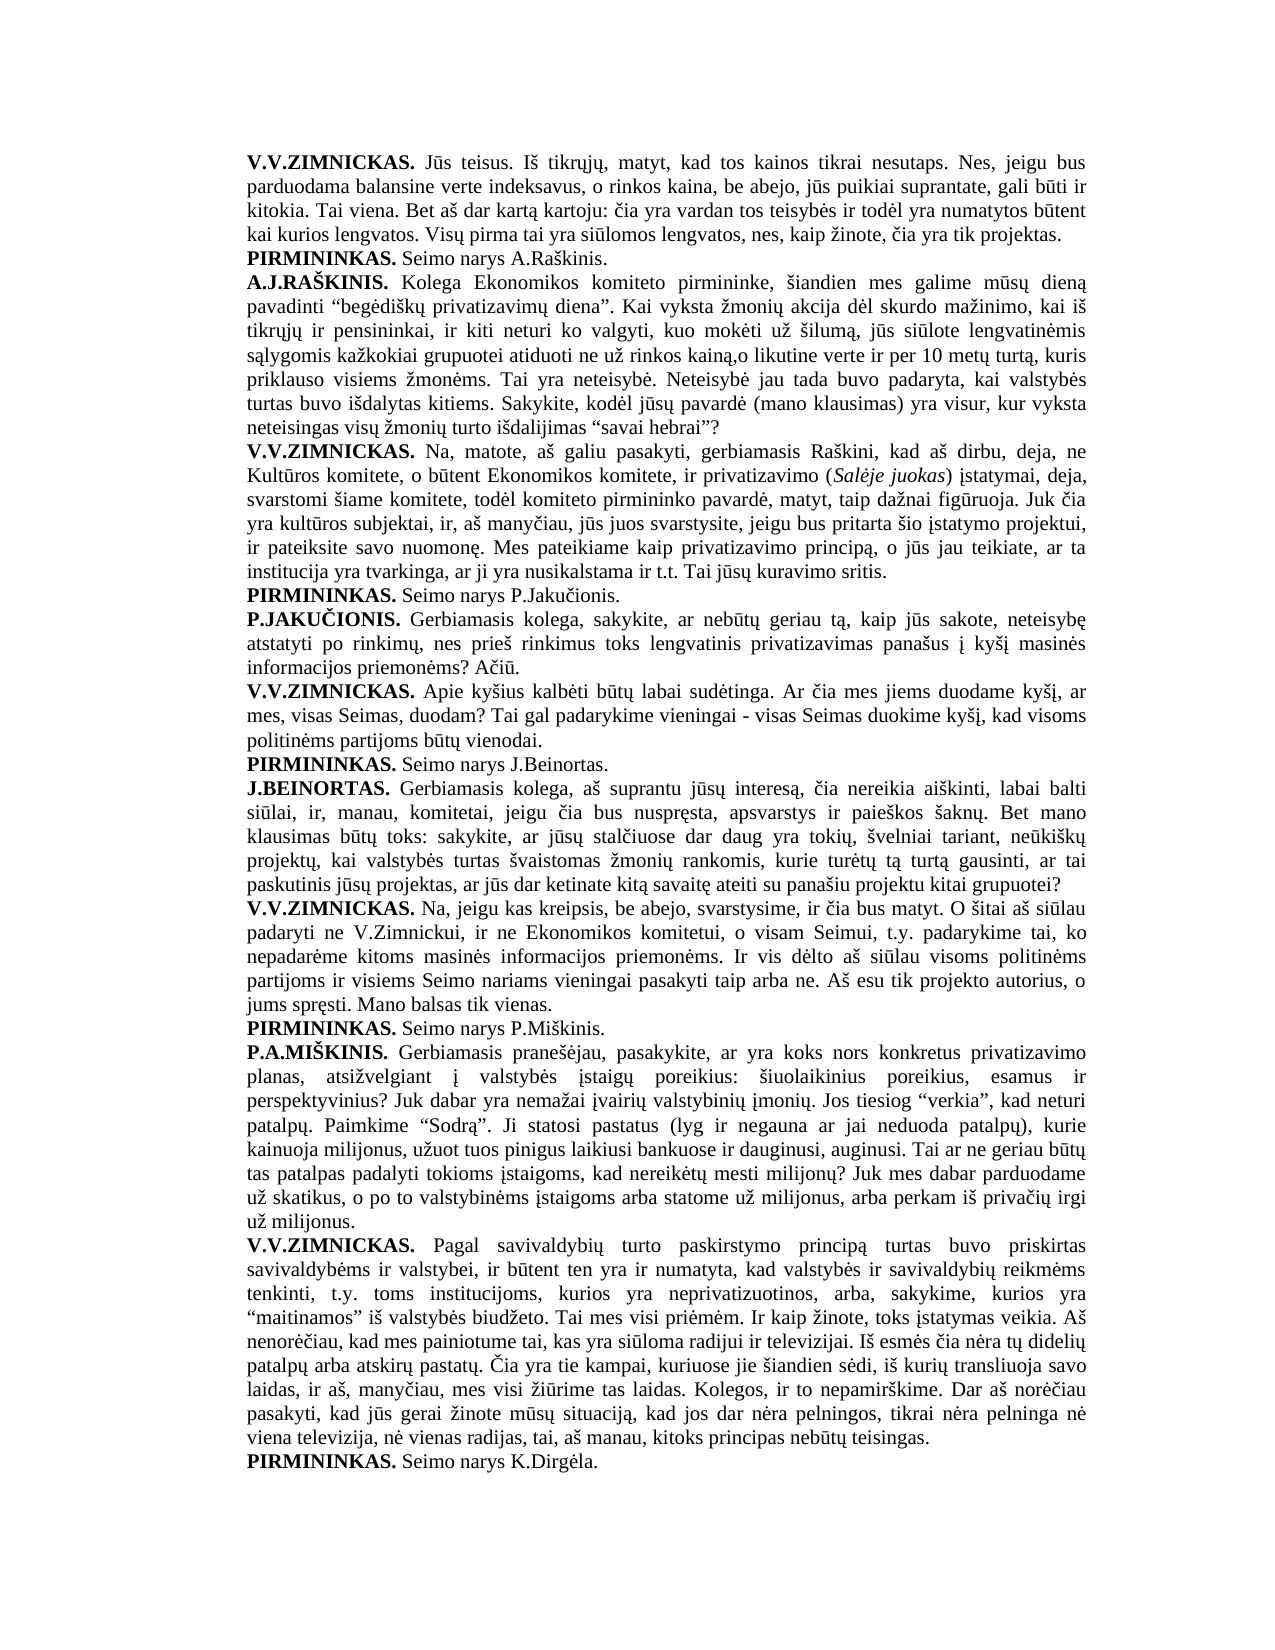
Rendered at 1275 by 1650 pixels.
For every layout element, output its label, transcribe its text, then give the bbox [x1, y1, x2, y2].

text V.V.ZIMNICKAS. Na, matote, aš galiu pasakyti, gerbiamasis Raškini, kad aš dirbu, deja, ne Kultūros komitete, o būtent Ekonomikos komitete, ir privatizavimo (Salėje juokas) įstatymai, deja, svarstomi šiame komitete, todėl komiteto pirmininko pavardė, matyt, taip dažnai figūruoja. Juk čia yra kultūros subjektai, ir, aš manyčiau, jūs juos svarstysite, jeigu bus pritarta šio įstatymo projektui, ir pateiksite savo nuomonę. Mes pateikiame kaip privatizavimo principą, o jūs jau teikiate, ar ta institucija yra tvarkinga, ar ji yra nusikalstama ir t.t. Tai jūsų kuravimo sritis. [247, 439, 1087, 583]
text V.V.ZIMNICKAS. Jūs teisus. Iš tikrųjų, matyt, kad tos kainos tikrai nesutaps. Nes, jeigu bus parduodama balansine verte indeksavus, o rinkos kaina, be abejo, jūs puikiai suprantate, gali būti ir kitokia. Tai viena. Bet aš dar kartą kartoju: čia yra vardan tos teisybės ir todėl yra numatytos būtent kai kurios lengvatos. Visų pirma tai yra siūlomos lengvatos, nes, kaip žinote, čia yra tik projektas. [247, 150, 1087, 246]
text P.JAKUČIONIS. Gerbiamasis kolega, sakykite, ar nebūtų geriau tą, kaip jūs sakote, neteisybę atstatyti po rinkimų, nes prieš rinkimus toks lengvatinis privatizavimas panašus į kyšį masinės informacijos priemonėms? Ačiū. [247, 607, 1087, 679]
text PIRMININKAS. Seimo narys J.Beinortas. [247, 752, 1087, 776]
text PIRMININKAS. Seimo narys P.Miškinis. [247, 1016, 1087, 1040]
text P.A.MIŠKINIS. Gerbiamasis pranešėjau, pasakykite, ar yra koks nors konkretus privatizavimo planas, atsižvelgiant į valstybės įstaigų poreikius: šiuolaikinius poreikius, esamus ir perspektyvinius? Juk dabar yra nemažai įvairių valstybinių įmonių. Jos tiesiog “verkia”, kad neturi patalpų. Paimkime “Sodrą”. Ji statosi pastatus (lyg ir negauna ar jai neduoda patalpų), kurie kainuoja milijonus, užuot tuos pinigus laikiusi bankuose ir dauginusi, auginusi. Tai ar ne geriau būtų tas patalpas padalyti tokioms įstaigoms, kad nereikėtų mesti milijonų? Juk mes dabar parduodame už skatikus, o po to valstybinėms įstaigoms arba statome už milijonus, arba perkam iš privačių irgi už milijonus. [247, 1040, 1087, 1233]
text V.V.ZIMNICKAS. Na, jeigu kas kreipsis, be abejo, svarstysime, ir čia bus matyt. O šitai aš siūlau padaryti ne V.Zimnickui, ir ne Ekonomikos komitetui, o visam Seimui, t.y. padarykime tai, ko nepadarėme kitoms masinės informacijos priemonėms. Ir vis dėlto aš siūlau visoms politinėms partijoms ir visiems Seimo nariams vieningai pasakyti taip arba ne. Aš esu tik projekto autorius, o jums spręsti. Mano balsas tik vienas. [247, 896, 1087, 1016]
text PIRMININKAS. Seimo narys K.Dirgėla. [247, 1449, 1087, 1473]
text PIRMININKAS. Seimo narys P.Jakučionis. [247, 583, 1087, 607]
text J.BEINORTAS. Gerbiamasis kolega, aš suprantu jūsų interesą, čia nereikia aiškinti, labai balti siūlai, ir, manau, komitetai, jeigu čia bus nuspręsta, apsvarstys ir paieškos šaknų. Bet mano klausimas būtų toks: sakykite, ar jūsų stalčiuose dar daug yra tokių, švelniai tariant, neūkiškų projektų, kai valstybės turtas švaistomas žmonių rankomis, kurie turėtų tą turtą gausinti, ar tai paskutinis jūsų projektas, ar jūs dar ketinate kitą savaitę ateiti su panašiu projektu kitai grupuotei? [247, 776, 1087, 896]
text A.J.RAŠKINIS. Kolega Ekonomikos komiteto pirmininke, šiandien mes galime mūsų dieną pavadinti “begėdiškų privatizavimų diena”. Kai vyksta žmonių akcija dėl skurdo mažinimo, kai iš tikrųjų ir pensininkai, ir kiti neturi ko valgyti, kuo mokėti už šilumą, jūs siūlote lengvatinėmis sąlygomis kažkokiai grupuotei atiduoti ne už rinkos kainą,o likutine verte ir per 10 metų turtą, kuris priklauso visiems žmonėms. Tai yra neteisybė. Neteisybė jau tada buvo padaryta, kai valstybės turtas buvo išdalytas kitiems. Sakykite, kodėl jūsų pavardė (mano klausimas) yra visur, kur vyksta neteisingas visų žmonių turto išdalijimas “savai hebrai”? [247, 270, 1087, 439]
text V.V.ZIMNICKAS. Apie kyšius kalbėti būtų labai sudėtinga. Ar čia mes jiems duodame kyšį, ar mes, visas Seimas, duodam? Tai gal padarykime vieningai - visas Seimas duokime kyšį, kad visoms politinėms partijoms būtų vienodai. [247, 679, 1087, 752]
text V.V.ZIMNICKAS. Pagal savivaldybių turto paskirstymo principą turtas buvo priskirtas savivaldybėms ir valstybei, ir būtent ten yra ir numatyta, kad valstybės ir savivaldybių reikmėms tenkinti, t.y. toms institucijoms, kurios yra neprivatizuotinos, arba, sakykime, kurios yra “maitinamos” iš valstybės biudžeto. Tai mes visi priėmėm. Ir kaip žinote, toks įstatymas veikia. Aš nenorėčiau, kad mes painiotume tai, kas yra siūloma radijui ir televizijai. Iš esmės čia nėra tų didelių patalpų arba atskirų pastatų. Čia yra tie kampai, kuriuose jie šiandien sėdi, iš kurių transliuoja savo laidas, ir aš, manyčiau, mes visi žiūrime tas laidas. Kolegos, ir to nepamirškime. Dar aš norėčiau pasakyti, kad jūs gerai žinote mūsų situaciją, kad jos dar nėra pelningos, tikrai nėra pelninga nė viena televizija, nė vienas radijas, tai, aš manau, kitoks principas nebūtų teisingas. [247, 1233, 1087, 1449]
text PIRMININKAS. Seimo narys A.Raškinis. [247, 246, 1087, 270]
